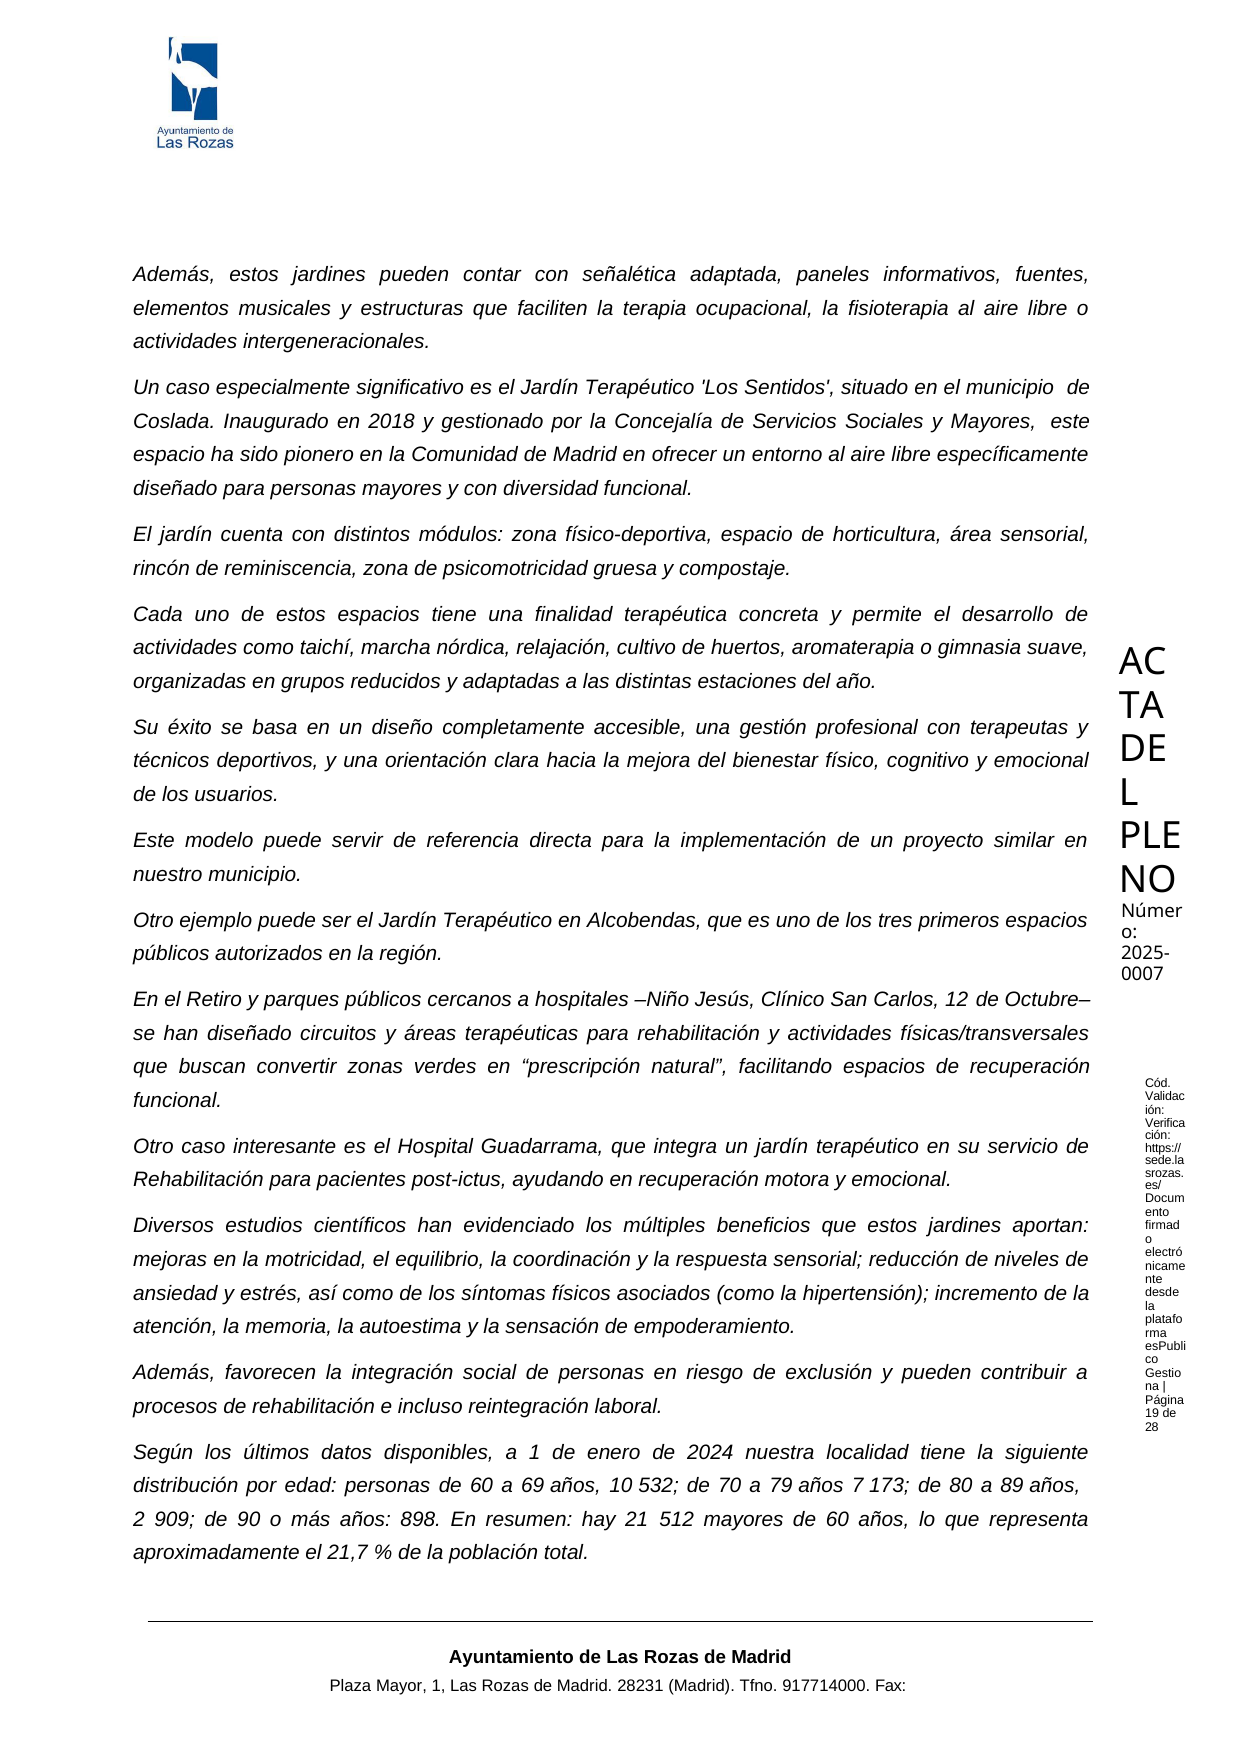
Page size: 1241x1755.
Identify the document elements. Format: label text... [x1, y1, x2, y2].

text El jardín cuenta con distintos módulos: zona físico-deportiva, espacio de horticultura, área sensorial, rincón de reminiscencia, zona de psicomotricidad gruesa y compostaje. [133, 522, 1092, 579]
text Documento firmado electrónicamente desde la plataforma esPublico Gestiona | Página 19 de 28 [1145, 1192, 1186, 1434]
text Según los últimos datos disponibles, a 1 de enero de 2024 nuestra localidad tiene la siguiente distribución por edad: personas de 60 a 69 años, 10 532; de 70 a 79 años 7 173; de 80 a 89 años, [133, 1439, 1091, 1497]
text Diversos estudios científicos han evidenciado los múltiples beneficios que estos jardines aportan: mejoras en la motricidad, el equilibrio, la coordinación y la respuesta sensorial; reducción de niveles de ansiedad y estrés, así como de los síntomas físicos asociados (como la hipertensión); incremento de la atención, la memoria, la autoestima y la sensación de empoderamiento. [133, 1213, 1092, 1338]
text Un caso especialmente significativo es el Jardín Terapéutico 'Los Sentidos', situado en el municipio de Coslada. Inaugurado en 2018 y gestionado por la Concejalía de Servicios Sociales y Mayores, este espacio ha sido pionero en la Comunidad de Madrid en ofrecer un entorno al aire libre específicamente diseñado para personas mayores y con diversidad funcional. [133, 375, 1092, 500]
text [1143, 1075, 1186, 1612]
text 2 909; de 90 o más años: 898. En resumen: hay 21 512 mayores de 60 años, lo que representa aproximadamente el 21,7 % de la población total. [133, 1507, 1092, 1564]
text Verificación: https://sede.lasrozas.es/ [1145, 1117, 1186, 1192]
text Otro caso interesante es el Hospital Guadarrama, que integra un jardín terapéutico en su servicio de Rehabilitación para pacientes post-ictus, ayudando en recuperación motora y emocional. [133, 1134, 1092, 1191]
text Su éxito se basa en un diseño completamente accesible, una gestión profesional con terapeutas y técnicos deportivos, y una orientación clara hacia la mejora del bienestar físico, cognitivo y emocional de los usuarios. [133, 714, 1092, 806]
text ACTA DEL PLENO [1119, 640, 1185, 901]
text Cada uno de estos espacios tiene una finalidad terapéutica concreta y permite el desarrollo de actividades como taichí, marcha nórdica, relajación, cultivo de huertos, aromaterapia o gimnasia suave, organizadas en grupos reducidos y adaptadas a las distintas estaciones del año. [133, 601, 1092, 692]
text Otro ejemplo puede ser el Jardín Terapéutico en Alcobendas, que es uno de los tres primeros espacios públicos autorizados en la región. [133, 907, 1091, 965]
text [1117, 638, 1185, 985]
text Cód. Validación: [1145, 1077, 1186, 1117]
text En el Retiro y parques públicos cercanos a hospitales –Niño Jesús, Clínico San Carlos, 12 de Octubre– se han diseñado circuitos y áreas terapéuticas para rehabilitación y actividades físicas/transversales que buscan convertir zonas verdes en “prescripción natural”, facilitando espacios de recuperación funcional. [133, 987, 1092, 1112]
text Además, favorecen la integración social de personas en riesgo de exclusión y pueden contribuir a procesos de rehabilitación e incluso reintegración laboral. [133, 1360, 1091, 1417]
text Este modelo puede servir de referencia directa para la implementación de un proyecto similar en nuestro municipio. [133, 828, 1091, 885]
text Además, estos jardines pueden contar con señalética adaptada, paneles informativos, fuentes, elementos musicales y estructuras que faciliten la terapia ocupacional, la fisioterapia al aire libre o actividades intergeneracionales. [133, 262, 1092, 353]
text Número: 2025-0007 Fecha: 22/07/2025 [1121, 901, 1185, 985]
